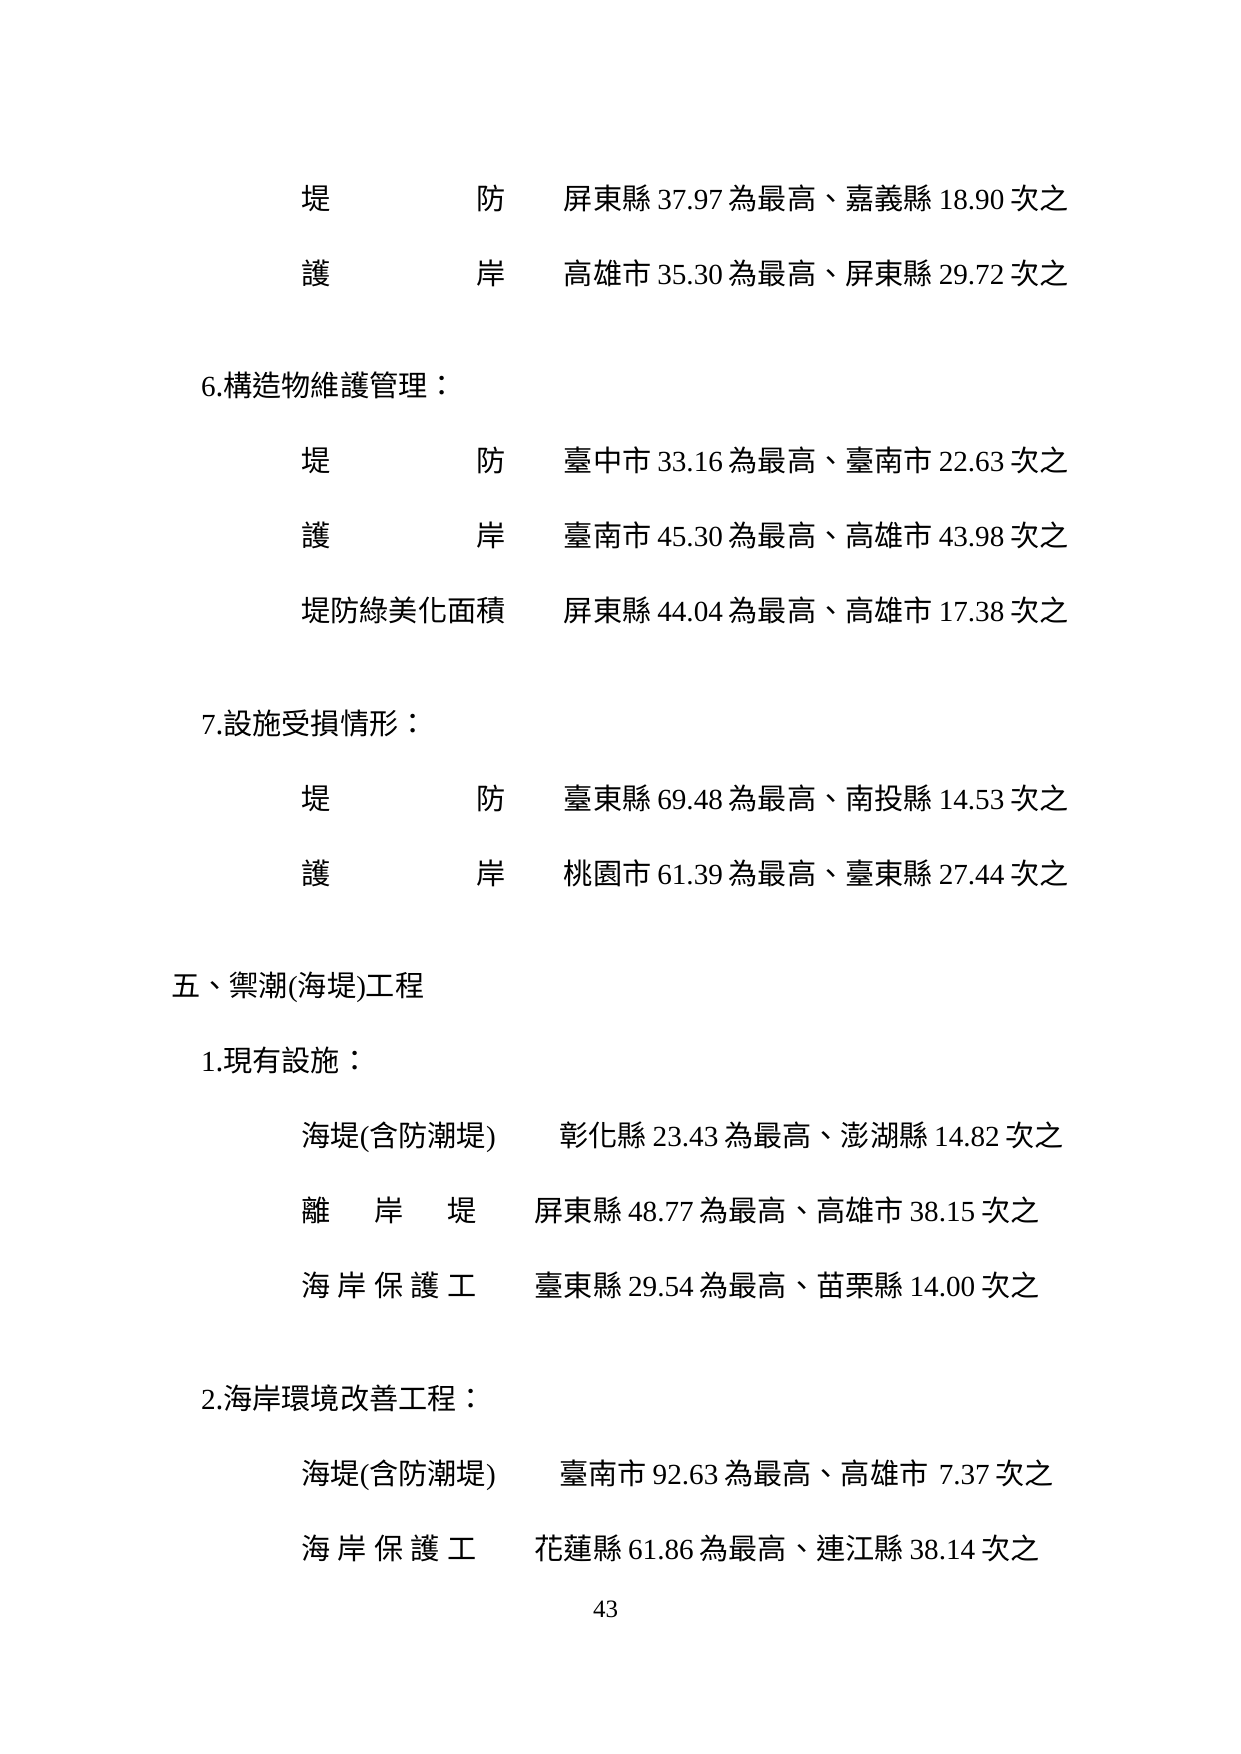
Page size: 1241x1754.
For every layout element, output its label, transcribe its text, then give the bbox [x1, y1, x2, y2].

text 護 岸 臺南市45.30為最高、高雄市43.98次之 [301, 496, 1081, 571]
text 護 岸 桃園市61.39為最高、臺東縣27.44次之 [301, 834, 1081, 909]
text 堤 防 屏東縣37.97為最高、嘉義縣18.90次之 [301, 159, 1081, 234]
text 1.現有設施： [201, 1021, 1081, 1096]
text 堤 防 臺東縣69.48為最高、南投縣14.53次之 [301, 759, 1081, 834]
text 2.海岸環境改善工程： [201, 1359, 1081, 1434]
text 堤 防 臺中市33.16為最高、臺南市22.63次之 [301, 421, 1081, 496]
text 海 岸 保 護 工 臺東縣29.54為最高、苗栗縣14.00次之 [301, 1246, 1081, 1321]
text 7.設施受損情形： [201, 684, 1081, 759]
text 離 岸 堤 屏東縣48.77為最高、高雄市38.15次之 [301, 1171, 1081, 1246]
text 海 岸 保 護 工 花蓮縣61.86為最高、連江縣38.14次之 [301, 1509, 1081, 1584]
text 護 岸 高雄市35.30為最高、屏東縣29.72次之 [301, 234, 1081, 309]
text 6.構造物維護管理： [201, 346, 1081, 421]
text 海堤(含防潮堤) 臺南市92.63為最高、高雄市 7.37次之 [301, 1434, 1081, 1509]
text 海堤(含防潮堤) 彰化縣23.43為最高、澎湖縣14.82次之 [301, 1096, 1081, 1171]
text 五、禦潮(海堤)工程 [171, 946, 1081, 1021]
text 堤防綠美化面積 屏東縣44.04為最高、高雄市17.38次之 [301, 571, 1081, 646]
